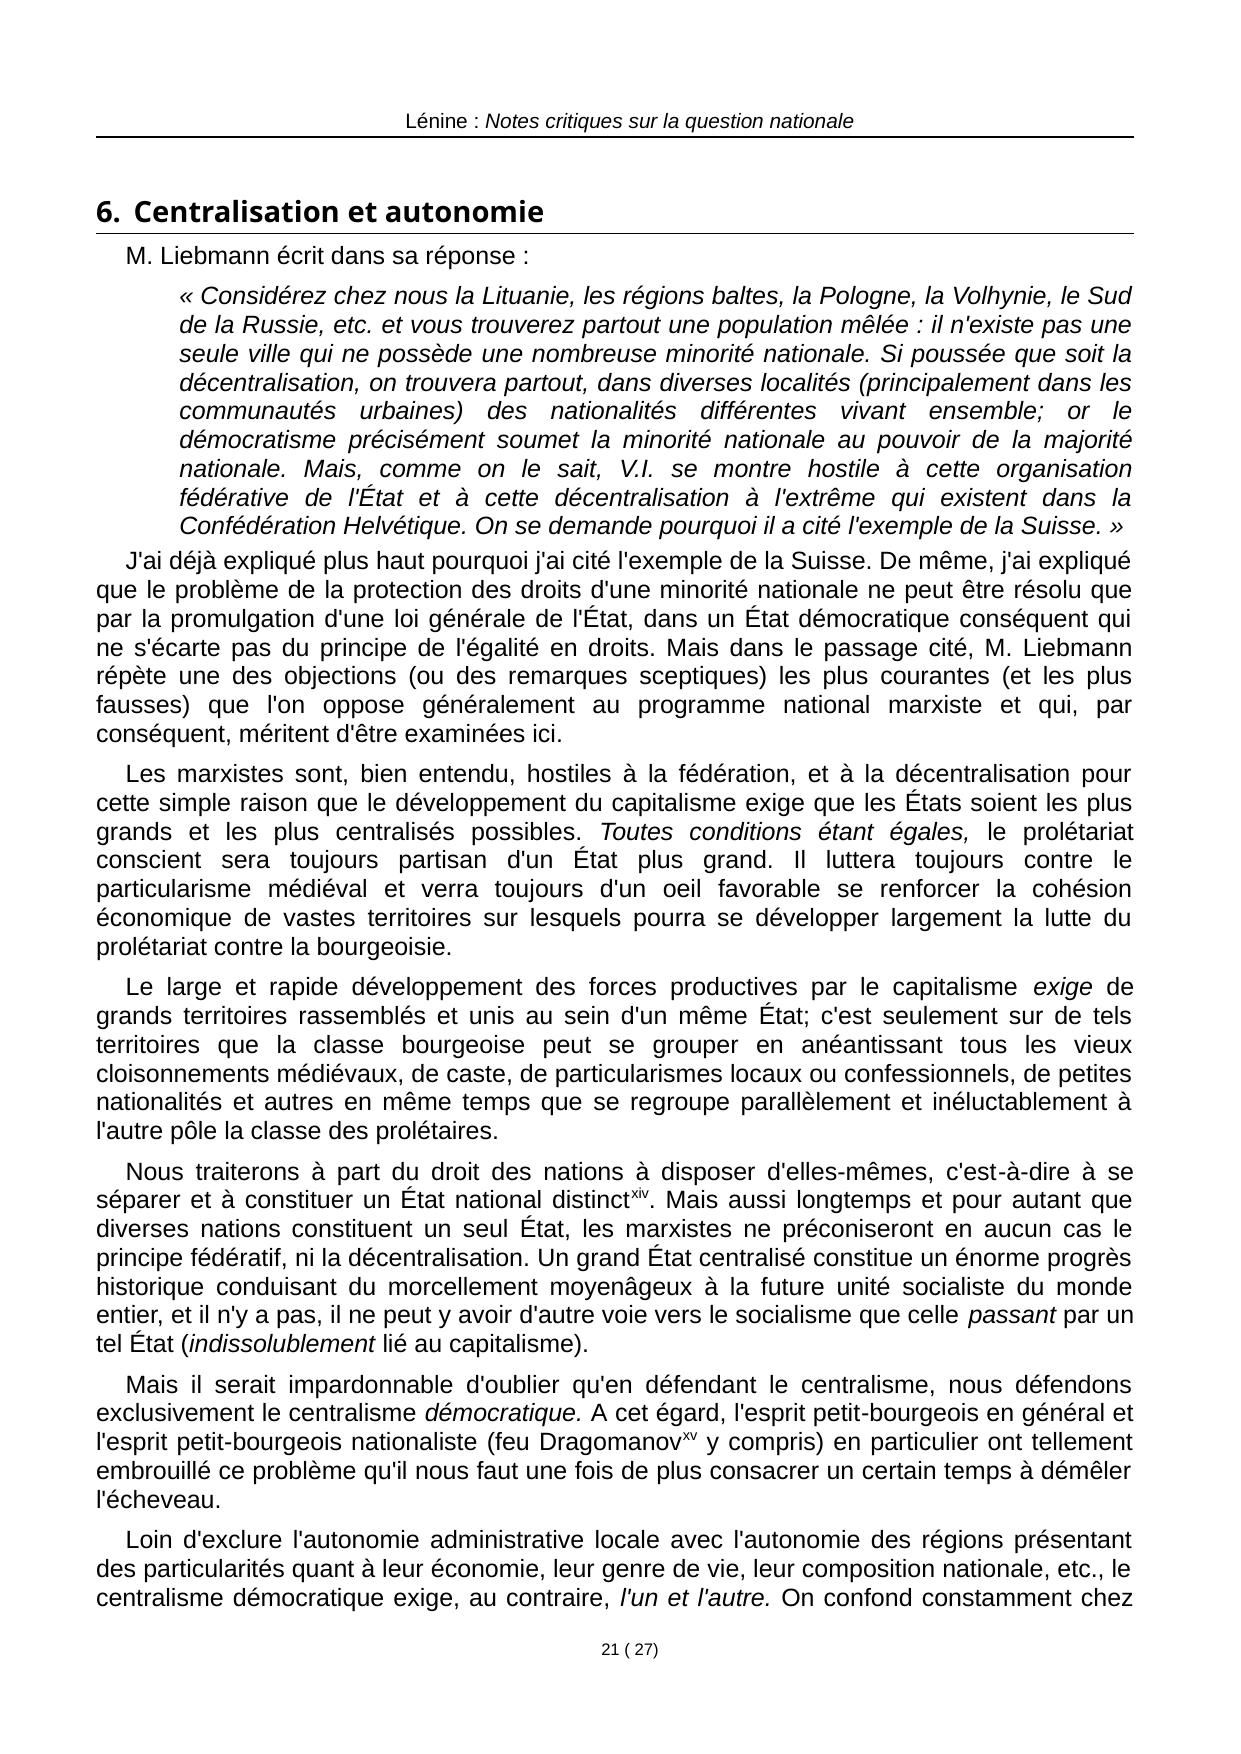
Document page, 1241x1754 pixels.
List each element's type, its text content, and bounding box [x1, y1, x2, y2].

text Loin d'exclure l'autonomie administrative locale avec l'autonomie des régions présentant des particularités quant à leur économie, leur genre de vie, leur composition nationale, etc., le centralisme démocratique exige, au contraire, l'un et l'autre. On confond constamment chez [96, 1525, 1134, 1611]
text Nous traiterons à part du droit des nations à disposer d'elles-mêmes, c'est‑à‑dire à se séparer et à constituer un État national distinct. Mais aussi longtemps et pour autant que diverses nations constituent un seul État, les marxistes ne préconiseront en aucun cas le principe fédératif, ni la décentralisation. Un grand État centralisé constitue un énorme progrès historique conduisant du morcellement moyenâgeux à la future unité socialiste du monde entier, et il n'y a pas, il ne peut y avoir d'autre voie vers le socialisme que celle passant par un tel État (indissolublement lié au capitalisme). [96, 1157, 1134, 1358]
text « Considérez chez nous la Lituanie, les régions baltes, la Pologne, la Volhynie, le Sud de la Russie, etc. et vous trouverez partout une population mêlée : il n'existe pas une seule ville qui ne possède une nombreuse minorité nationale. Si poussée que soit la décentralisation, on trouvera partout, dans diverses localités (principalement dans les communautés urbaines) des nationalités différentes vivant ensemble; or le démocratisme précisément soumet la minorité nationale au pouvoir de la majorité nationale. Mais, comme on le sait, V.I. se montre hostile à cette organisation fédérative de l'État et à cette décentralisation à l'extrême qui existent dans la Confédération Helvétique. On se demande pourquoi il a cité l'exemple de la Suisse. » [179, 281, 1134, 540]
text Mais il serait impardonnable d'oublier qu'en défendant le centralisme, nous défendons exclusivement le centralisme démocratique. A cet égard, l'esprit petit‑bourgeois en général et l'esprit petit‑bourgeois nationaliste (feu Dragomanov y compris) en particulier ont tellement embrouillé ce problème qu'il nous faut une fois de plus consacrer un certain temps à démêler l'écheveau. [96, 1369, 1134, 1513]
subtitle Centralisation et autonomie [96, 192, 1134, 233]
text Les marxistes sont, bien entendu, hostiles à la fédération, et à la décentralisation pour cette simple raison que le développement du capitalisme exige que les États soient les plus grands et les plus centralisés possibles. Toutes conditions étant égales, le prolétariat conscient sera toujours partisan d'un État plus grand. Il luttera toujours contre le particularisme médiéval et verra toujours d'un oeil favorable se renforcer la cohésion économique de vastes territoires sur lesquels pourra se développer largement la lutte du prolétariat contre la bourgeoisie. [96, 759, 1134, 961]
text J'ai déjà expliqué plus haut pourquoi j'ai cité l'exemple de la Suisse. De même, j'ai expliqué que le problème de la protection des droits d'une minorité nationale ne peut être résolu que par la promulgation d'une loi générale de l'État, dans un État démocratique conséquent qui ne s'écarte pas du principe de l'égalité en droits. Mais dans le passage cité, M. Liebmann répète une des objections (ou des remarques sceptiques) les plus courantes (et les plus fausses) que l'on oppose généralement au programme national marxiste et qui, par conséquent, méritent d'être examinées ici. [96, 546, 1134, 747]
text M. Liebmann écrit dans sa réponse : [96, 241, 1134, 269]
text Le large et rapide développement des forces productives par le capitalisme exige de grands territoires rassemblés et unis au sein d'un même État; c'est seulement sur de tels territoires que la classe bourgeoise peut se grouper en anéantissant tous les vieux cloisonnements médiévaux, de caste, de particularismes locaux ou confessionnels, de petites nationalités et autres en même temps que se regroupe parallèlement et inéluctablement à l'autre pôle la classe des prolétaires. [96, 972, 1134, 1145]
